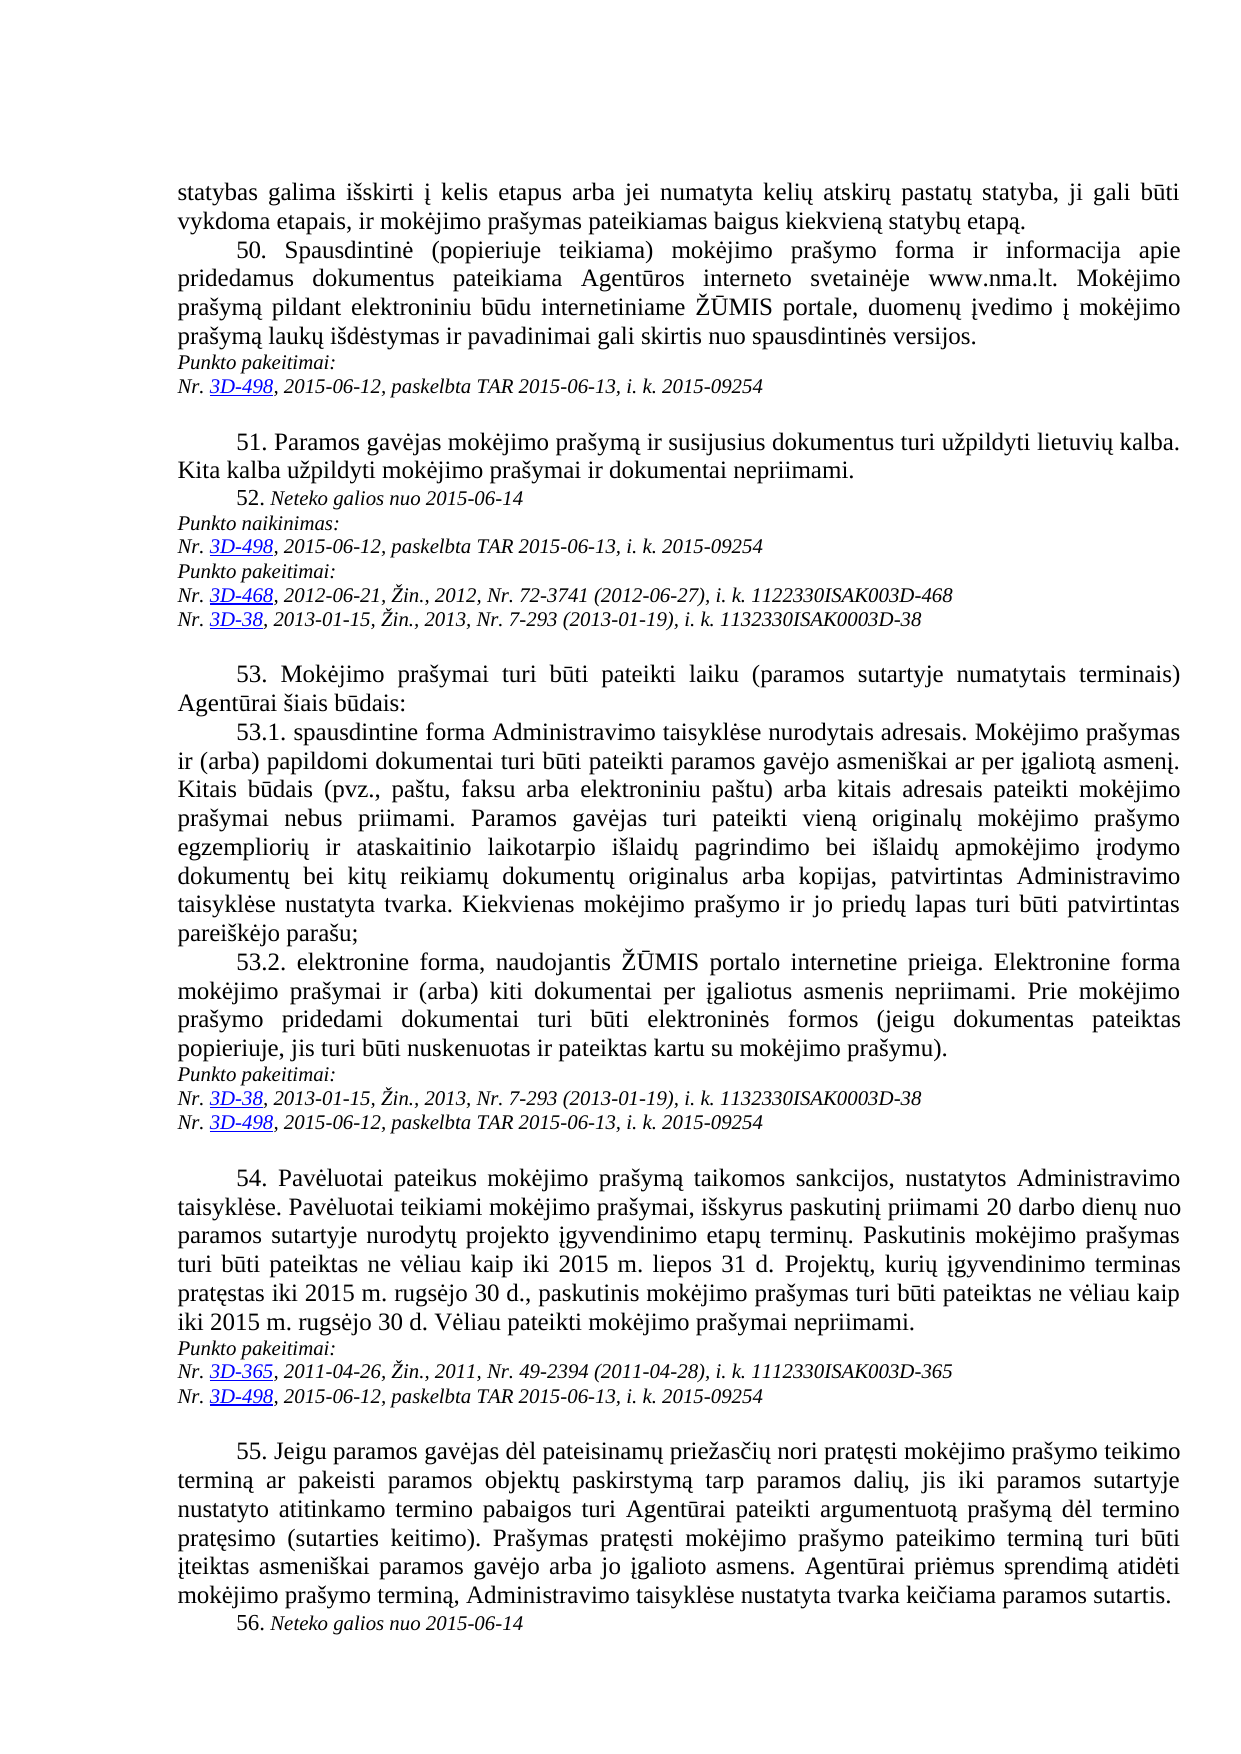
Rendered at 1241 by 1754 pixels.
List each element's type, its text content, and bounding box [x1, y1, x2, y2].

text 53. Mokėjimo prašymai turi būti pateikti laiku (paramos sutartyje numatytais terminais) Agentūrai šiais būdais: [177, 659, 1181, 717]
text 53.2. elektronine forma, naudojantis ŽŪMIS portalo internetine prieiga. Elektronine forma mokėjimo prašymai ir (arba) kiti dokumentai per įgaliotus asmenis nepriimami. Prie mokėjimo prašymo pridedami dokumentai turi būti elektroninės formos (jeigu dokumentas pateiktas popieriuje, jis turi būti nuskenuotas ir pateiktas kartu su mokėjimo prašymu). [177, 947, 1181, 1062]
text 53.1. spausdintine forma Administravimo taisyklėse nurodytais adresais. Mokėjimo prašymas ir (arba) papildomi dokumentai turi būti pateikti paramos gavėjo asmeniškai ar per įgaliotą asmenį. Kitais būdais (pvz., paštu, faksu arba elektroniniu paštu) arba kitais adresais pateikti mokėjimo prašymai nebus priimami. Paramos gavėjas turi pateikti vieną originalų mokėjimo prašymo egzempliorių ir ataskaitinio laikotarpio išlaidų pagrindimo bei išlaidų apmokėjimo įrodymo dokumentų bei kitų reikiamų dokumentų originalus arba kopijas, patvirtintas Administravimo taisyklėse nustatyta tvarka. Kiekvienas mokėjimo prašymo ir jo priedų lapas turi būti patvirtintas pareiškėjo parašu; [177, 717, 1181, 947]
text Nr. 3D-498, 2015-06-12, paskelbta TAR 2015-06-13, i. k. 2015-09254 [177, 1383, 1181, 1408]
text Punkto pakeitimai: [177, 558, 1181, 583]
text statybas galima išskirti į kelis etapus arba jei numatyta kelių atskirų pastatų statyba, ji gali būti vykdoma etapais, ir mokėjimo prašymas pateikiamas baigus kiekvieną statybų etapą. [177, 177, 1181, 235]
text 50. Spausdintinė (popieriuje teikiama) mokėjimo prašymo forma ir informacija apie pridedamus dokumentus pateikiama Agentūros interneto svetainėje www.nma.lt. Mokėjimo prašymą pildant elektroniniu būdu internetiniame ŽŪMIS portale, duomenų įvedimo į mokėjimo prašymą laukų išdėstymas ir pavadinimai gali skirtis nuo spausdintinės versijos. [177, 235, 1181, 350]
text Punkto naikinimas: [177, 510, 1181, 534]
text Nr. 3D-38, 2013-01-15, Žin., 2013, Nr. 7-293 (2013-01-19), i. k. 1132330ISAK0003D-38 [177, 1086, 1181, 1110]
text Nr. 3D-38, 2013-01-15, Žin., 2013, Nr. 7-293 (2013-01-19), i. k. 1132330ISAK0003D-38 [177, 607, 1181, 631]
text 51. Paramos gavėjas mokėjimo prašymą ir susijusius dokumentus turi užpildyti lietuvių kalba. Kita kalba užpildyti mokėjimo prašymai ir dokumentai nepriimami. [177, 427, 1181, 484]
text 52. Neteko galios nuo 2015-06-14 [177, 484, 1181, 510]
text 56. Neteko galios nuo 2015-06-14 [177, 1609, 1181, 1635]
text Nr. 3D-498, 2015-06-12, paskelbta TAR 2015-06-13, i. k. 2015-09254 [177, 1110, 1181, 1134]
text Punkto pakeitimai: [177, 350, 1181, 374]
text Nr. 3D-498, 2015-06-12, paskelbta TAR 2015-06-13, i. k. 2015-09254 [177, 374, 1181, 398]
text Punkto pakeitimai: [177, 1062, 1181, 1086]
text 54. Pavėluotai pateikus mokėjimo prašymą taikomos sankcijos, nustatytos Administravimo taisyklėse. Pavėluotai teikiami mokėjimo prašymai, išskyrus paskutinį priimami 20 darbo dienų nuo paramos sutartyje nurodytų projekto įgyvendinimo etapų terminų. Paskutinis mokėjimo prašymas turi būti pateiktas ne vėliau kaip iki 2015 m. liepos 31 d. Projektų, kurių įgyvendinimo terminas pratęstas iki 2015 m. rugsėjo 30 d., paskutinis mokėjimo prašymas turi būti pateiktas ne vėliau kaip iki 2015 m. rugsėjo 30 d. Vėliau pateikti mokėjimo prašymai nepriimami. [177, 1163, 1181, 1335]
text Nr. 3D-468, 2012-06-21, Žin., 2012, Nr. 72-3741 (2012-06-27), i. k. 1122330ISAK003D-468 [177, 583, 1181, 607]
text Nr. 3D-498, 2015-06-12, paskelbta TAR 2015-06-13, i. k. 2015-09254 [177, 534, 1181, 558]
text 55. Jeigu paramos gavėjas dėl pateisinamų priežasčių nori pratęsti mokėjimo prašymo teikimo terminą ar pakeisti paramos objektų paskirstymą tarp paramos dalių, jis iki paramos sutartyje nustatyto atitinkamo termino pabaigos turi Agentūrai pateikti argumentuotą prašymą dėl termino pratęsimo (sutarties keitimo). Prašymas pratęsti mokėjimo prašymo pateikimo terminą turi būti įteiktas asmeniškai paramos gavėjo arba jo įgalioto asmens. Agentūrai priėmus sprendimą atidėti mokėjimo prašymo terminą, Administravimo taisyklėse nustatyta tvarka keičiama paramos sutartis. [177, 1436, 1181, 1609]
text Nr. 3D-365, 2011-04-26, Žin., 2011, Nr. 49-2394 (2011-04-28), i. k. 1112330ISAK003D-365 [177, 1359, 1181, 1383]
text Punkto pakeitimai: [177, 1335, 1181, 1359]
